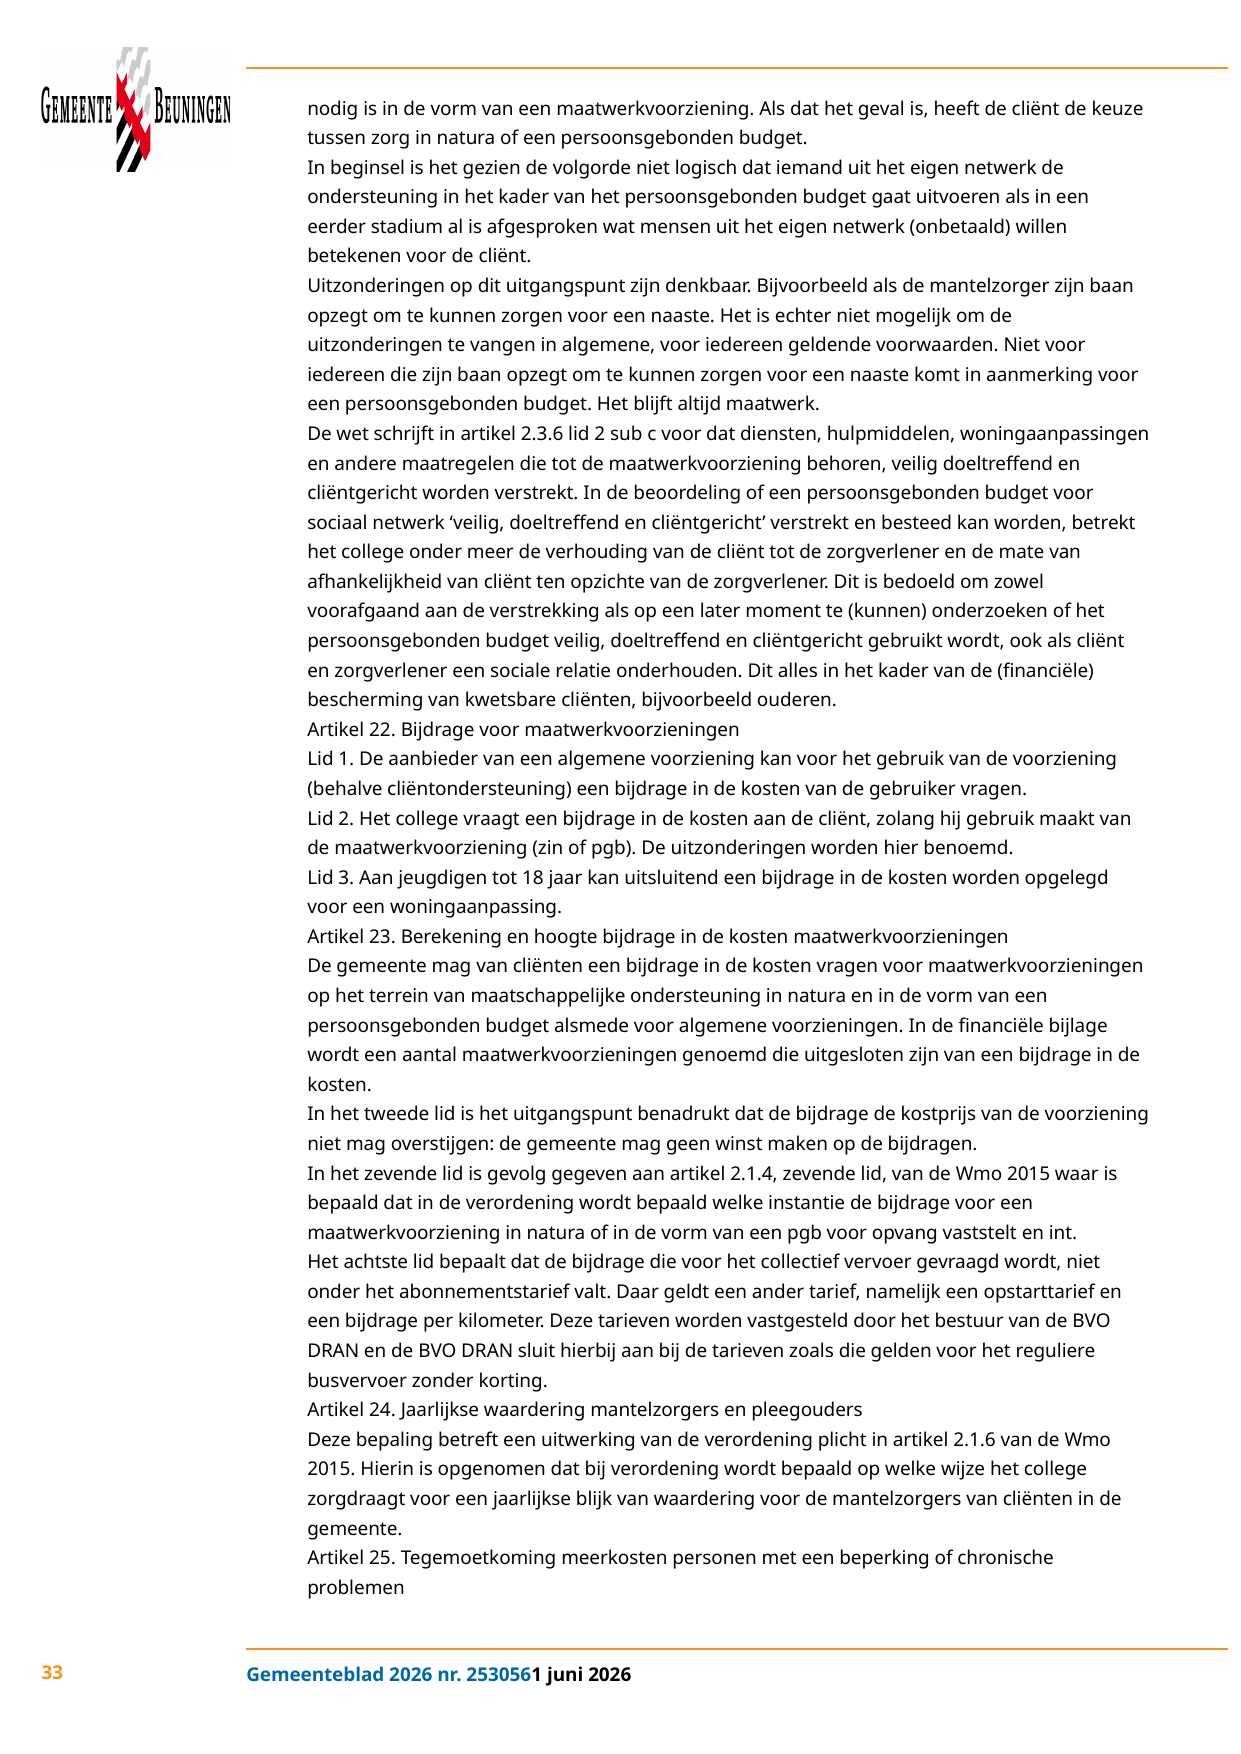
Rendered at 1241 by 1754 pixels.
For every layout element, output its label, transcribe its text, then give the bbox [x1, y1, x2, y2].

list In beginsel is het gezien de volgorde niet logisch dat iemand uit het eigen netwerk de ondersteuning in het kader van het persoonsgebonden budget gaat uitvoeren als in een eerder stadium al is afgesproken wat mensen uit het eigen netwerk (onbetaald) willen betekenen voor de cliënt. [248, 154, 1152, 268]
picture [41, 47, 231, 172]
list Artikel 25. Tegemoetkoming meerkosten personen met een beperking of chronische problemen [248, 1544, 1152, 1600]
list nodig is in de vorm van een maatwerkvoorziening. Als dat het geval is, heeft de cliënt de keuze tussen zorg in natura of een persoonsgebonden budget. [248, 95, 1152, 150]
list Artikel 22. Bijdrage voor maatwerkvoorzieningen [248, 716, 1152, 742]
list Artikel 24. Jaarlijkse waardering mantelzorgers en pleegouders [248, 1396, 1152, 1422]
list In het tweede lid is het uitgangspunt benadrukt dat de bijdrage de kostprijs van de voorziening niet mag overstijgen: de gemeente mag geen winst maken op de bijdragen. [248, 1101, 1152, 1156]
list Uitzonderingen op dit uitgangspunt zijn denkbaar. Bijvoorbeeld als de mantelzorger zijn baan opzegt om te kunnen zorgen voor een naaste. Het is echter niet mogelijk om de uitzonderingen te vangen in algemene, voor iedereen geldende voorwaarden. Niet voor iedereen die zijn baan opzegt om te kunnen zorgen voor een naaste komt in aanmerking voor een persoonsgebonden budget. Het blijft altijd maatwerk. [248, 272, 1152, 416]
list Lid 1. De aanbieder van een algemene voorziening kan voor het gebruik van de voorziening (behalve cliëntondersteuning) een bijdrage in de kosten van de gebruiker vragen. [248, 746, 1152, 801]
list Lid 3. Aan jeugdigen tot 18 jaar kan uitsluitend een bijdrage in de kosten worden opgelegd voor een woningaanpassing. [248, 864, 1152, 919]
list In het zevende lid is gevolg gegeven aan artikel 2.1.4, zevende lid, van de Wmo 2015 waar is bepaald dat in de verordening wordt bepaald welke instantie de bijdrage voor een maatwerkvoorziening in natura of in de vorm van een pgb voor opvang vaststelt en int. [248, 1160, 1152, 1245]
list Lid 2. Het college vraagt een bijdrage in de kosten aan de cliënt, zolang hij gebruik maakt van de maatwerkvoorziening (zin of pgb). De uitzonderingen worden hier benoemd. [248, 805, 1152, 860]
list Artikel 23. Berekening en hoogte bijdrage in de kosten maatwerkvoorzieningen [248, 923, 1152, 949]
list De wet schrijft in artikel 2.3.6 lid 2 sub c voor dat diensten, hulpmiddelen, woningaanpassingen en andere maatregelen die tot de maatwerkvoorziening behoren, veilig doeltreffend en cliëntgericht worden verstrekt. In de beoordeling of een persoonsgebonden budget voor sociaal netwerk ‘veilig, doeltreffend en cliëntgericht’ verstrekt en besteed kan worden, betrekt het college onder meer de verhouding van de cliënt tot de zorgverlener en de mate van afhankelijkheid van cliënt ten opzichte van de zorgverlener. Dit is bedoeld om zowel voorafgaand aan de verstrekking als op een later moment te (kunnen) onderzoeken of het persoonsgebonden budget veilig, doeltreffend en cliëntgericht gebruikt wordt, ook als cliënt en zorgverlener een sociale relatie onderhouden. Dit alles in het kader van de (financiële) bescherming van kwetsbare cliënten, bijvoorbeeld ouderen. [248, 420, 1152, 712]
list Deze bepaling betreft een uitwerking van de verordening plicht in artikel 2.1.6 van de Wmo 2015. Hierin is opgenomen dat bij verordening wordt bepaald op welke wijze het college zorgdraagt voor een jaarlijkse blijk van waardering voor de mantelzorgers van cliënten in de gemeente. [248, 1426, 1152, 1541]
list De gemeente mag van cliënten een bijdrage in de kosten vragen voor maatwerkvoorzieningen op het terrein van maatschappelijke ondersteuning in natura en in de vorm van een persoonsgebonden budget alsmede voor algemene voorzieningen. In de financiële bijlage wordt een aantal maatwerkvoorzieningen genoemd die uitgesloten zijn van een bijdrage in de kosten. [248, 953, 1152, 1097]
list Het achtste lid bepaalt dat de bijdrage die voor het collectief vervoer gevraagd wordt, niet onder het abonnementstarief valt. Daar geldt een ander tarief, namelijk een opstarttarief en een bijdrage per kilometer. Deze tarieven worden vastgesteld door het bestuur van de BVO DRAN en de BVO DRAN sluit hierbij aan bij de tarieven zoals die gelden voor het reguliere busvervoer zonder korting. [248, 1248, 1152, 1393]
